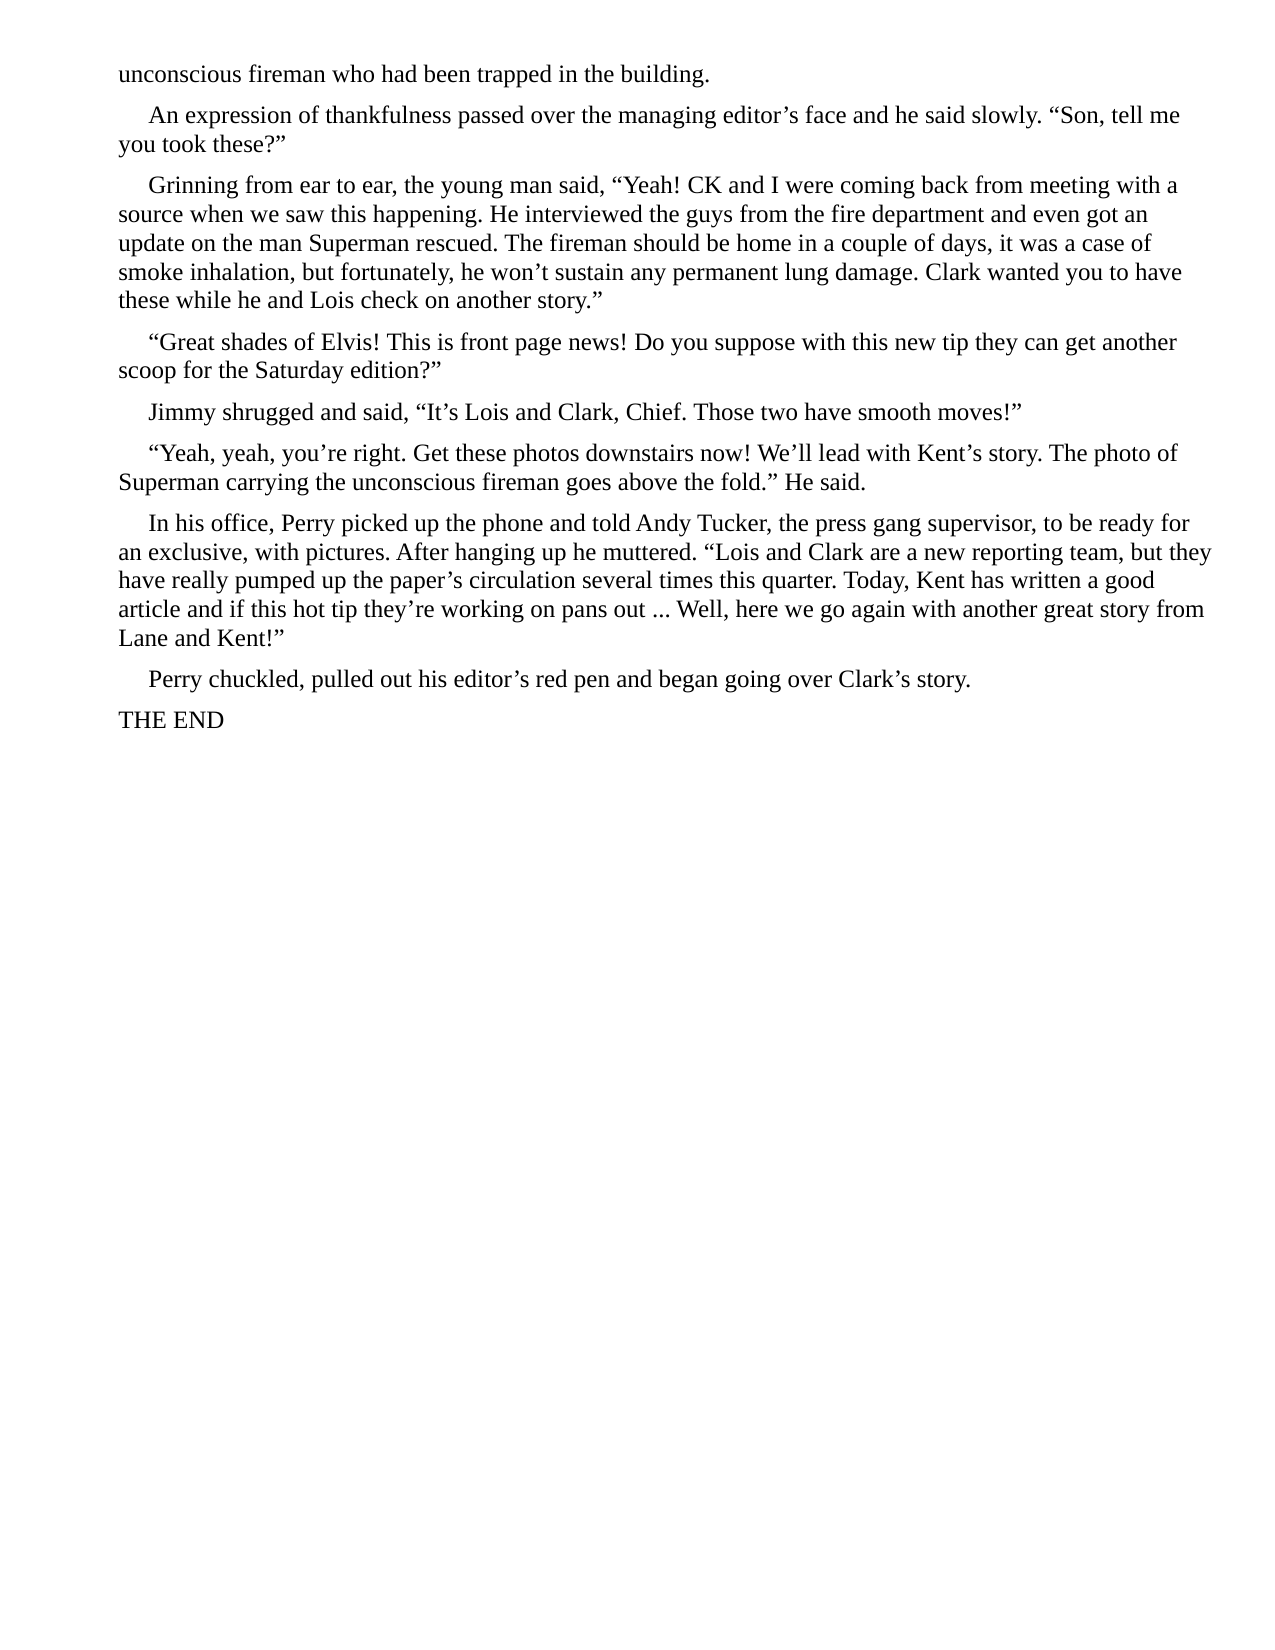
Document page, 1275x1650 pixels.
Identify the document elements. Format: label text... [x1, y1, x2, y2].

text THE END [118, 705, 1216, 734]
text An expression of thankfulness passed over the managing editor’s face and he said slowly. “Son, tell me you took these?” [118, 100, 1216, 158]
text Grinning from ear to ear, the young man said, “Yeah! CK and I were coming back from meeting with a source when we saw this happening. He interviewed the guys from the fire department and even got an update on the man Superman rescued. The fireman should be home in a couple of days, it was a case of smoke inhalation, but fortunately, he won’t sustain any permanent lung damage. Clark wanted you to have these while he and Lois check on another story.” [118, 170, 1216, 314]
text “Great shades of Elvis! This is front page news! Do you suppose with this new tip they can get another scoop for the Saturday edition?” [118, 327, 1216, 384]
text In his office, Perry picked up the phone and told Andy Tucker, the press gang supervisor, to be ready for an exclusive, with pictures. After hanging up he muttered. “Lois and Clark are a new reporting team, but they have really pumped up the paper’s circulation several times this quarter. Today, Kent has written a good article and if this hot tip they’re working on pans out ... Well, here we go again with another great story from Lane and Kent!” [118, 508, 1216, 652]
text “Yeah, yeah, you’re right. Get these photos downstairs now! We’ll lead with Kent’s story. The photo of Superman carrying the unconscious fireman goes above the fold.” He said. [118, 438, 1216, 495]
text Perry chuckled, pulled out his editor’s red pen and began going over Clark’s story. [118, 664, 1216, 693]
text Jimmy shrugged and said, “It’s Lois and Clark, Chief. Those two have smooth moves!” [118, 397, 1216, 425]
text unconscious fireman who had been trapped in the building. [118, 59, 1216, 88]
